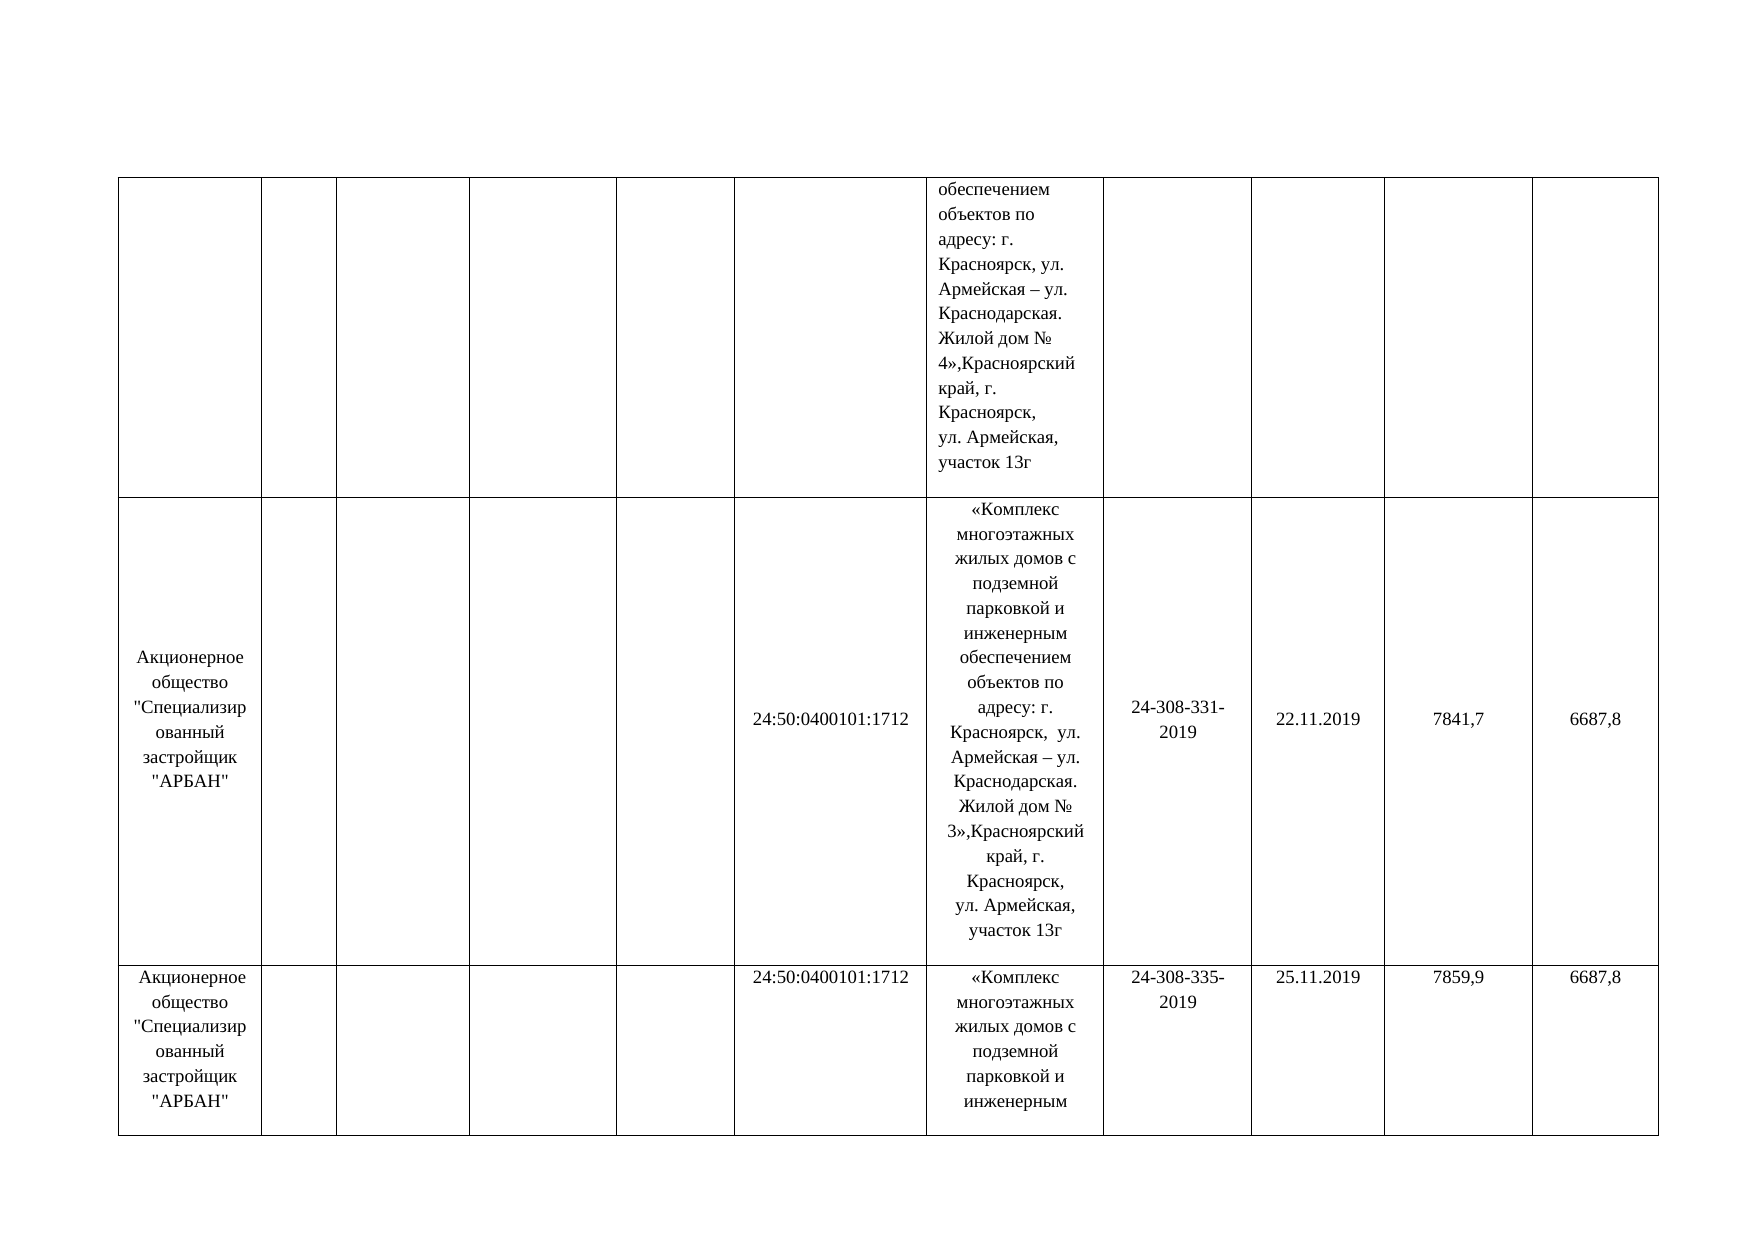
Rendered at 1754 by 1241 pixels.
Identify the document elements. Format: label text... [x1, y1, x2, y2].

table_cell 6687,8 [1533, 966, 1658, 1135]
table_cell [1533, 178, 1658, 497]
table_cell [1104, 178, 1251, 497]
table_cell [337, 966, 469, 1135]
table_cell обеспечением объектов по адресу: г. Красноярск, ул. Армейская – ул. Краснодарская. Жилой дом № 4»,Красноярский край, г. Красноярск, ул. Армейская, участок 13г [927, 178, 1103, 497]
table_cell [337, 178, 469, 497]
table_cell Акционерное общество "Специализированный застройщик "АРБАН" [119, 498, 261, 965]
table_cell [119, 178, 261, 497]
table_cell 25.11.2019 [1252, 966, 1384, 1135]
table_cell 24:50:0400101:1712 [735, 498, 926, 965]
table_cell [1252, 178, 1384, 497]
table_cell 7841,7 [1385, 498, 1532, 965]
table_cell 24-308-331-2019 [1104, 498, 1251, 965]
table_cell «Комплекс многоэтажных жилых домов с подземной парковкой и инженерным обеспечением объектов по адресу: г. Красноярск, ул. Армейская – ул. Краснодарская. Жилой дом № 3»,Красноярский край, г. Красноярск, ул. Армейская, участок 13г [927, 498, 1103, 965]
table_cell [735, 178, 926, 497]
table_cell 22.11.2019 [1252, 498, 1384, 965]
table_cell 7859,9 [1385, 966, 1532, 1135]
table_cell «Комплекс многоэтажных жилых домов с подземной парковкой и инженерным [927, 966, 1103, 1135]
table_cell 24:50:0400101:1712 [735, 966, 926, 1135]
table_cell 24-308-335-2019 [1104, 966, 1251, 1135]
table_cell [617, 178, 734, 497]
table_cell [1385, 178, 1532, 497]
table_cell [617, 966, 734, 1135]
table_cell [470, 178, 616, 497]
table_cell [470, 966, 616, 1135]
table_cell 6687,8 [1533, 498, 1658, 965]
table_cell [262, 498, 336, 965]
table_cell Акционерное общество "Специализированный застройщик "АРБАН" [119, 966, 261, 1135]
table_cell [470, 498, 616, 965]
table_cell [262, 178, 336, 497]
table_cell [262, 966, 336, 1135]
table_cell [337, 498, 469, 965]
table_cell [617, 498, 734, 965]
